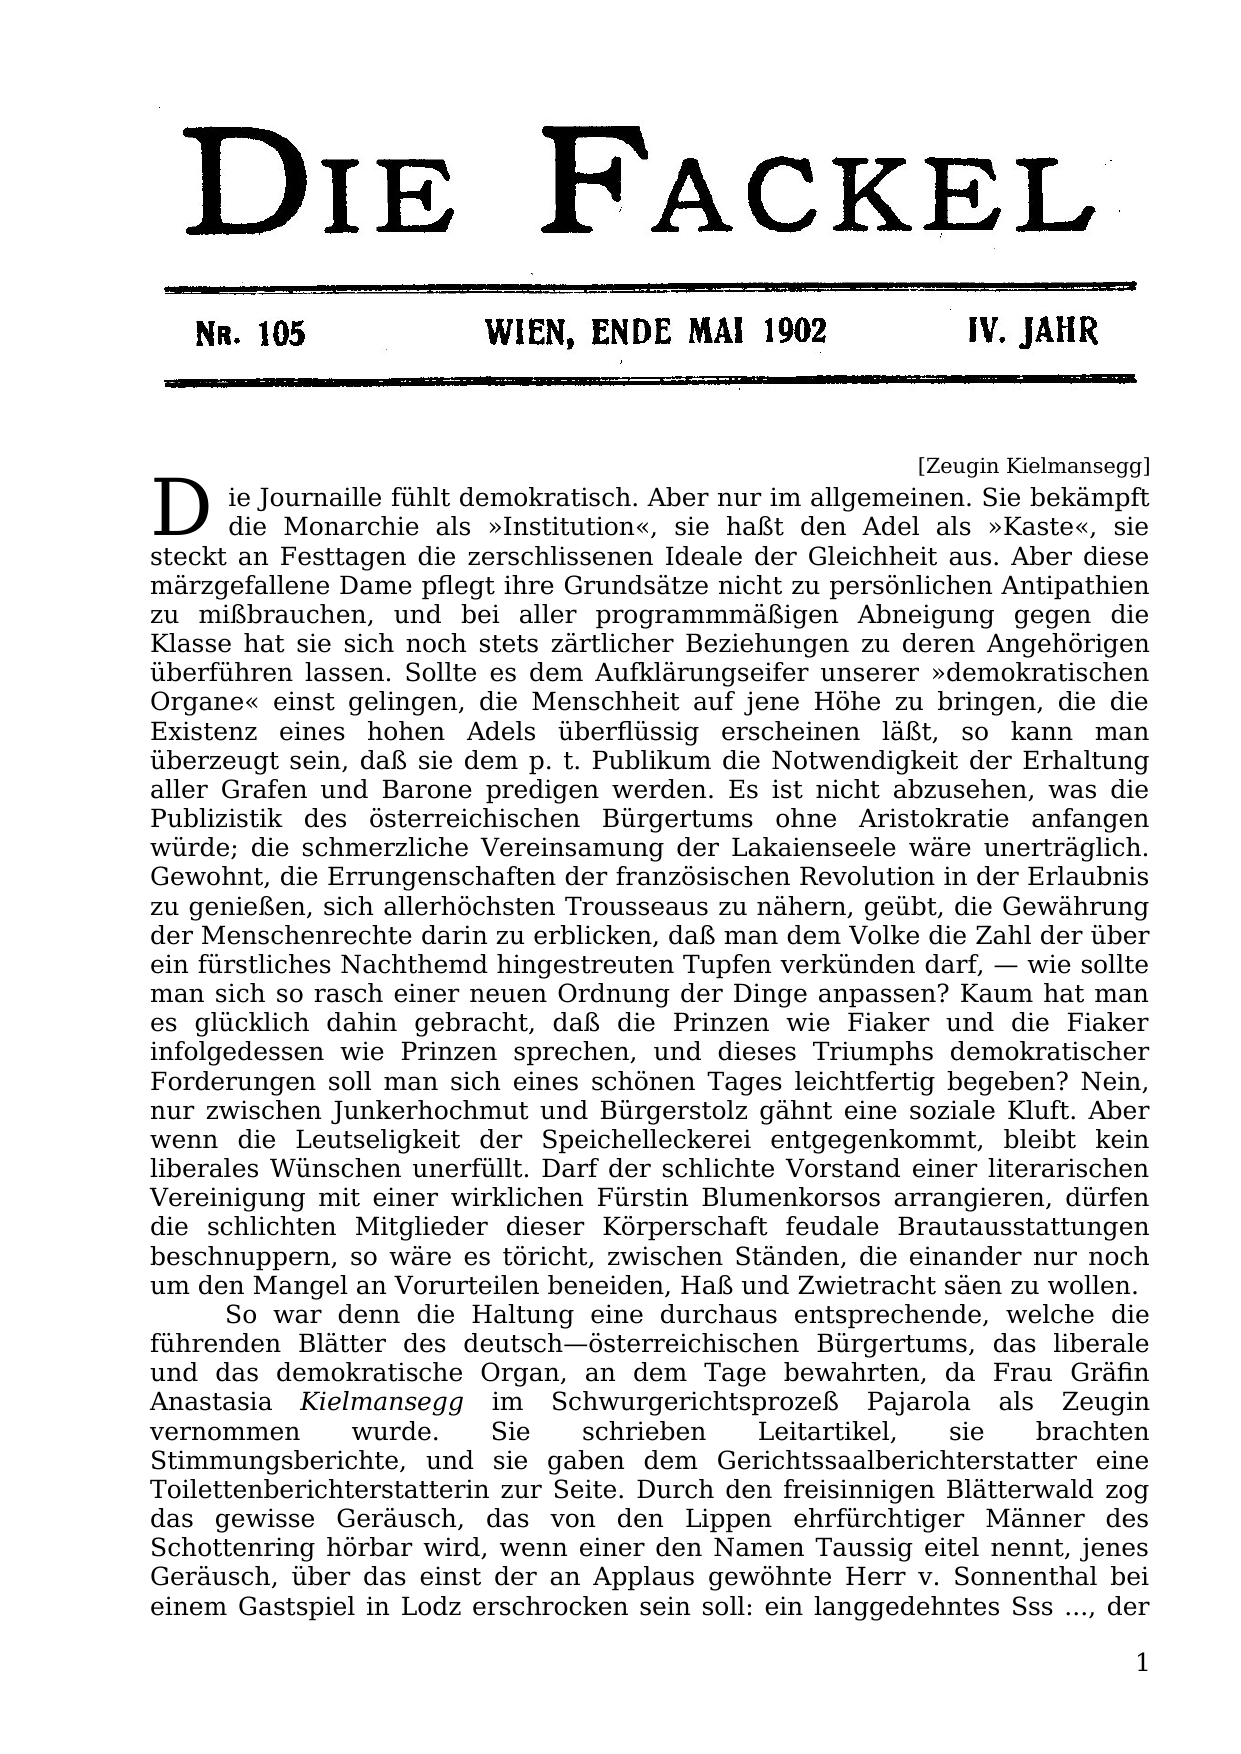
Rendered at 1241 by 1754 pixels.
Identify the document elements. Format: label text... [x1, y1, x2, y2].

text [Zeugin Kielmansegg] [150, 454, 1151, 478]
text So war denn die Haltung eine durchaus entsprechende, welche die führenden Blätter des deutsch—österreichischen Bürgertums, das liberale und das demokratische Organ, an dem Tage bewahrten, da Frau Gräfin Anastasia Kielmansegg im Schwurgerichtsprozeß Pajarola als Zeugin vernommen wurde. Sie schrieben Leitartikel, sie brachten Stimmungsberichte, und sie gaben dem Gerichtssaalberichterstatter eine Toilettenberichterstatterin zur Seite. Durch den freisinnigen Blätterwald zog das gewisse Geräusch, das von den Lippen ehrfürchtiger Männer des Schottenring hörbar wird, wenn einer den Namen Taussig eitel nennt, jenes Geräusch, über das einst der an Applaus gewöhnte Herr v. Sonnenthal bei einem Gastspiel in Lodz erschrocken sein soll: ein langgedehntes Sss ..., der [150, 1300, 1151, 1621]
picture [152, 104, 1149, 416]
text Die Journaille fühlt demokratisch. Aber nur im allgemeinen. Sie bekämpft die Monarchie als »Institution«, sie haßt den Adel als »Kaste«, sie steckt an Festtagen die zerschlissenen Ideale der Gleichheit aus. Aber diese märzgefallene Dame pflegt ihre Grundsätze nicht zu persönlichen Antipathien zu mißbrauchen, und bei aller programmmäßigen Abneigung gegen die Klasse hat sie sich noch stets zärtlicher Beziehungen zu deren Angehörigen überführen lassen. Sollte es dem Aufklärungseifer unserer »demokratischen Organe« einst gelingen, die Menschheit auf jene Höhe zu bringen, die die Existenz eines hohen Adels überflüssig erscheinen läßt, so kann man überzeugt sein, daß sie dem p. t. Publikum die Notwendigkeit der Erhaltung aller Grafen und Barone predigen werden. Es ist nicht abzusehen, was die Publizistik des österreichischen Bürgertums ohne Aristokratie anfangen würde; die schmerzliche Vereinsamung der Lakaienseele wäre unerträglich. Gewohnt, die Errungenschaften der französischen Revolution in der Erlaubnis zu genießen, sich allerhöchsten Trousseaus zu nähern, geübt, die Gewährung der Menschenrechte darin zu erblicken, daß man dem Volke die Zahl der über ein fürstliches Nachthemd hingestreuten Tupfen verkünden darf, — wie sollte man sich so rasch einer neuen Ordnung der Dinge anpassen? Kaum hat man es glücklich dahin gebracht, daß die Prinzen wie Fiaker und die Fiaker infolgedessen wie Prinzen sprechen, und dieses Triumphs demokratischer Forderungen soll man sich eines schönen Tages leichtfertig begeben? Nein, nur zwischen Junkerhochmut und Bürgerstolz gähnt eine soziale Kluft. Aber wenn die Leutseligkeit der Speichelleckerei entgegenkommt, bleibt kein liberales Wünschen unerfüllt. Darf der schlichte Vorstand einer literarischen Vereinigung mit einer wirklichen Fürstin Blumenkorsos arrangieren, dürfen die schlichten Mitglieder dieser Körperschaft feudale Brautausstattungen beschnuppern, so wäre es töricht, zwischen Ständen, die einander nur noch um den Mangel an Vorurteilen beneiden, Haß und Zwietracht säen zu wollen. [150, 478, 1151, 1300]
